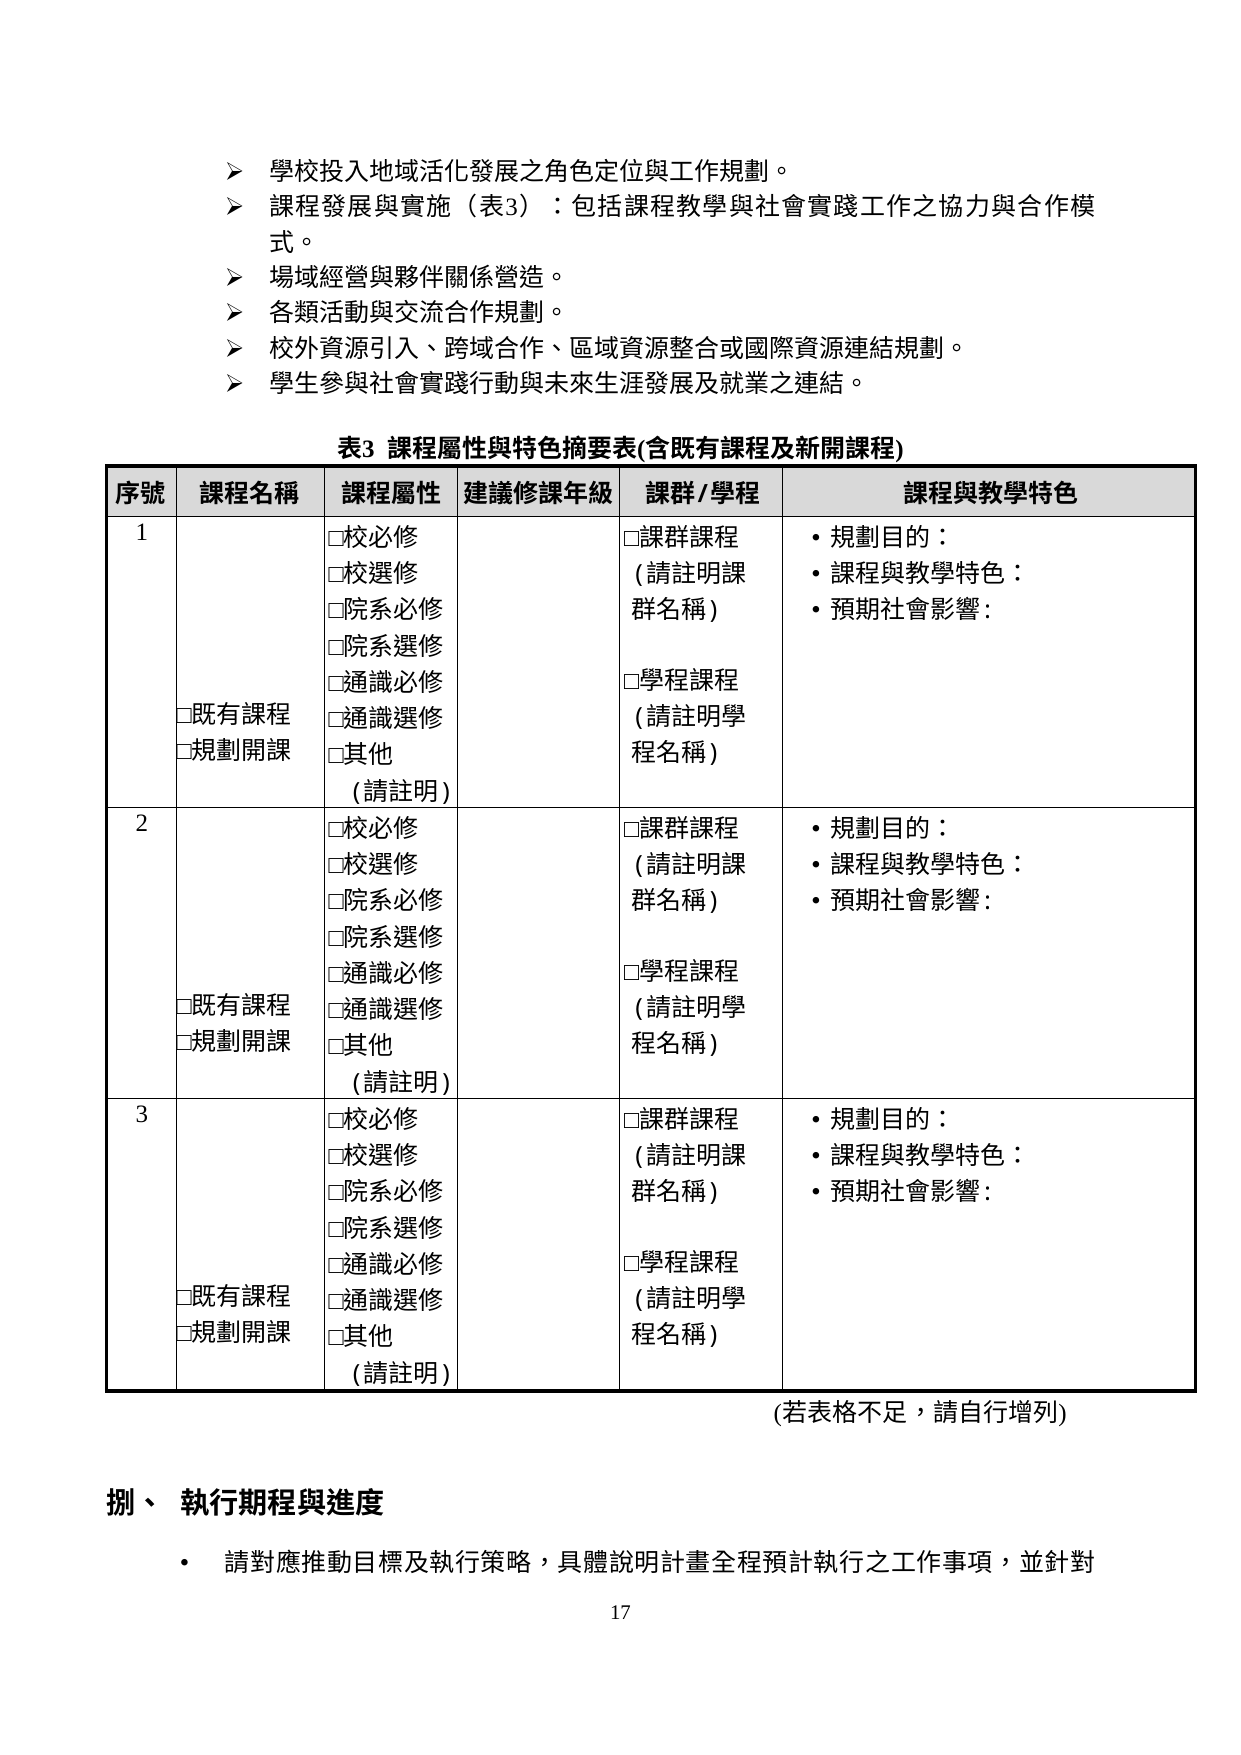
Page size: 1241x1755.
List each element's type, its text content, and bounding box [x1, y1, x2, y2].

table_header 課程與教學特色 [783, 468, 1194, 516]
table_cell 3 [108, 1099, 176, 1389]
table_header 課群/學程 [620, 468, 782, 516]
table_cell □校必修 □校選修 □院系必修 □院系選修 □通識必修 □通識選修 □其他 (請註明) [325, 517, 457, 807]
list 學校投入地域活化發展之角色定位與工作規劃。 [224, 152, 1096, 187]
text (若表格不足，請自行增列) [106, 1393, 1066, 1429]
table_header 序號 [108, 468, 176, 516]
table_cell 規劃目的： 課程與教學特色： 預期社會影響: [783, 808, 1194, 1098]
table_header 課程名稱 [177, 468, 324, 516]
table_cell [458, 517, 619, 807]
list 執行期程與進度 [106, 1480, 1096, 1522]
list 各類活動與交流合作規劃。 [224, 293, 1096, 329]
table_cell □校必修 □校選修 □院系必修 □院系選修 □通識必修 □通識選修 □其他 (請註明) [325, 808, 457, 1098]
list 課程發展與實施（表3）：包括課程教學與社會實踐工作之協力與合作模式。 [224, 187, 1096, 258]
table_header 建議修課年級 [458, 468, 619, 516]
table_cell □既有課程 □規劃開課 [177, 808, 324, 1098]
list 學生參與社會實踐行動與未來生涯發展及就業之連結。 [224, 364, 1096, 399]
table_cell □課群課程 (請註明課群名稱) □學程課程 (請註明學程名稱) [620, 808, 782, 1098]
list 校外資源引入、跨域合作、區域資源整合或國際資源連結規劃。 [224, 329, 1096, 364]
table_cell [458, 1099, 619, 1389]
text 表3 課程屬性與特色摘要表(含既有課程及新開課程) [106, 428, 1134, 464]
list 請對應推動目標及執行策略，具體說明計畫全程預計執行之工作事項，並針對 [180, 1543, 1096, 1578]
table_cell □校必修 □校選修 □院系必修 □院系選修 □通識必修 □通識選修 □其他 (請註明) [325, 1099, 457, 1389]
table_cell 規劃目的： 課程與教學特色： 預期社會影響: [783, 517, 1194, 807]
table_header 課程屬性 [325, 468, 457, 516]
table_cell □既有課程 □規劃開課 [177, 1099, 324, 1389]
table_cell □課群課程 (請註明課群名稱) □學程課程 (請註明學程名稱) [620, 1099, 782, 1389]
table_cell 規劃目的： 課程與教學特色： 預期社會影響: [783, 1099, 1194, 1389]
table_cell 1 [108, 517, 176, 807]
table_cell □課群課程 (請註明課群名稱) □學程課程 (請註明學程名稱) [620, 517, 782, 807]
table_cell 2 [108, 808, 176, 1098]
table_cell [458, 808, 619, 1098]
table_cell □既有課程 □規劃開課 [177, 517, 324, 807]
list 場域經營與夥伴關係營造。 [224, 258, 1096, 293]
